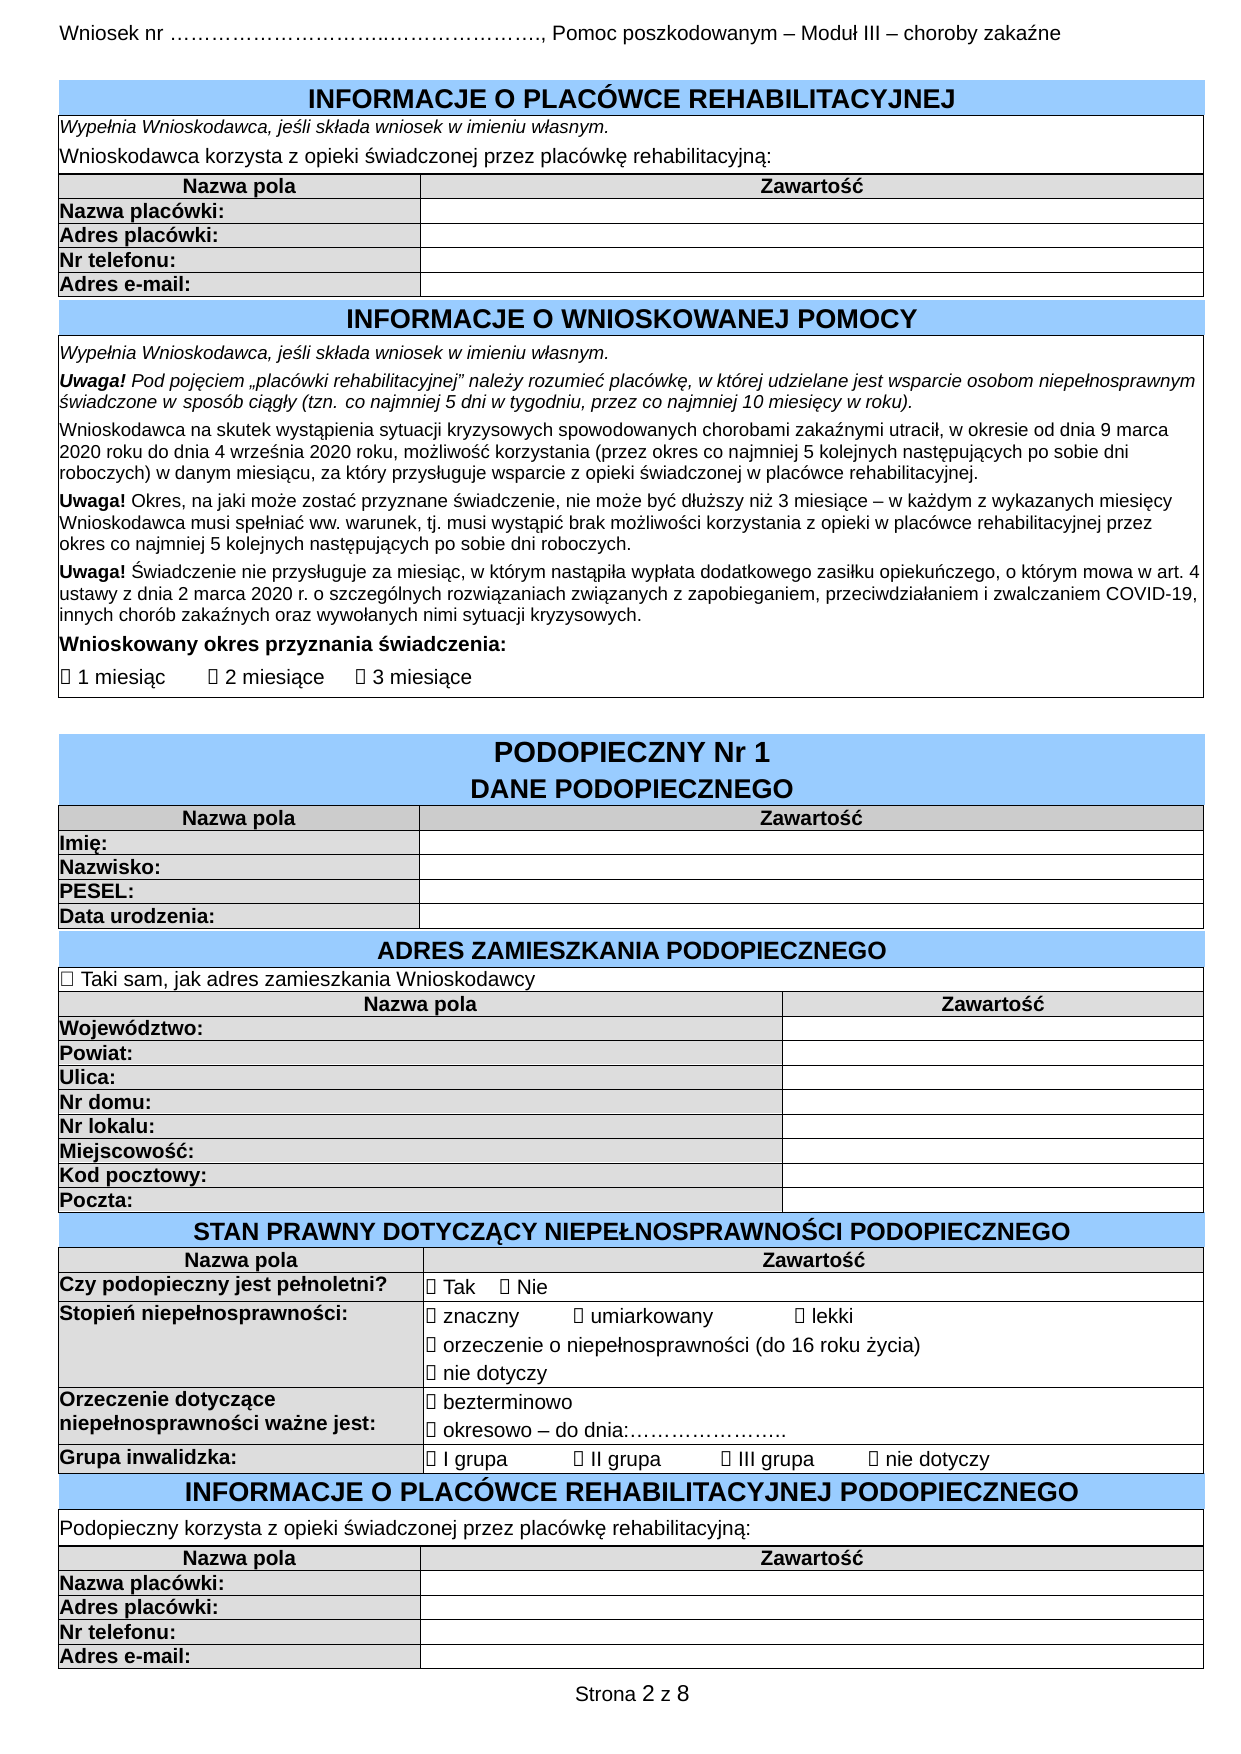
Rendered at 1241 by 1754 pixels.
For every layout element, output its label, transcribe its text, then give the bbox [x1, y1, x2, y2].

table_cell Nazwa placówki: [59, 1571, 420, 1595]
table_cell Orzeczenie dotyczące niepełnosprawności ważne jest: [59, 1388, 423, 1444]
table_cell Czy podopieczny jest pełnoletni? [59, 1273, 423, 1301]
table_cell [421, 248, 1203, 272]
table_header Nazwa pola [59, 1248, 423, 1272]
table_cell [421, 273, 1203, 296]
table_cell Adres e-mail: [59, 1645, 420, 1668]
table_header Zawartość [424, 1248, 1203, 1272]
table_header Nazwa pola [59, 1547, 420, 1570]
table_header Zawartość [421, 175, 1203, 198]
table_cell [783, 1090, 1203, 1113]
subtitle DANE PODOPIECZNEGO [59, 770, 1205, 805]
table_cell PESEL: [59, 880, 419, 903]
table_cell Adres e-mail: [59, 273, 420, 296]
table_cell  bezterminowo  okresowo – do dnia:………………….. [424, 1388, 1203, 1444]
table_cell [421, 224, 1203, 247]
table_cell [421, 1596, 1203, 1619]
table_cell Poczta: [59, 1188, 782, 1211]
table_header Zawartość [421, 1547, 1203, 1570]
table_cell [421, 1571, 1203, 1595]
table_cell Stopień niepełnosprawności: [59, 1302, 423, 1387]
table_cell Województwo: [59, 1017, 782, 1040]
table_cell Imię: [59, 831, 419, 854]
table_cell [783, 1164, 1203, 1187]
table_cell [783, 1017, 1203, 1040]
table_header Wypełnia Wnioskodawca, jeśli składa wniosek w imieniu własnym. Wnioskodawca korzysta z opieki świadczonej przez placówkę rehabilitacyjną: [59, 116, 1203, 173]
table_cell Adres placówki: [59, 224, 420, 247]
subtitle ADRES ZAMIESZKANIA PODOPIECZNEGO [59, 931, 1205, 967]
table_header  Taki sam, jak adres zamieszkania Wnioskodawcy [59, 968, 1203, 991]
subtitle INFORMACJE O WNIOSKOWANEJ POMOCY [59, 300, 1205, 335]
table_cell Powiat: [59, 1041, 782, 1064]
table_cell Nr telefonu: [59, 248, 420, 272]
table_cell Nazwa placówki: [59, 199, 420, 223]
subtitle PODOPIECZNY Nr 1 [59, 734, 1205, 770]
table_cell Kod pocztowy: [59, 1164, 782, 1187]
table_cell Nr domu: [59, 1090, 782, 1113]
table_header Zawartość [420, 806, 1203, 830]
table_cell Nr lokalu: [59, 1115, 782, 1138]
table_cell Nr telefonu: [59, 1620, 420, 1644]
table_cell Miejscowość: [59, 1139, 782, 1162]
table_cell Nazwa pola [59, 992, 782, 1016]
table_cell [783, 1115, 1203, 1138]
table_cell [783, 1139, 1203, 1162]
table_header Wypełnia Wnioskodawca, jeśli składa wniosek w imieniu własnym. Uwaga! Pod pojęciem „placówki rehabilitacyjnej” należy rozumieć placówkę, w której udzielane jest wsparcie osobom niepełnosprawnym świadczone w sposób ciągły (tzn. co najmniej 5 dni w tygodniu, przez co najmniej 10 miesięcy w roku). Wnioskodawca na skutek wystąpienia sytuacji kryzysowych spowodowanych chorobami zakaźnymi utracił, w okresie od dnia 9 marca 2020 roku do dnia 4 września 2020 roku, możliwość korzystania (przez okres co najmniej 5 kolejnych następujących po sobie dni roboczych) w danym miesiącu, za który przysługuje wsparcie z opieki świadczonej w placówce rehabilitacyjnej. Uwaga! Okres, na jaki może zostać przyznane świadczenie, nie może być dłuższy niż 3 miesiące – w każdym z wykazanych miesięcy Wnioskodawca musi spełniać ww. warunek, tj. musi wystąpić brak możliwości korzystania z opieki w placówce rehabilitacyjnej przez okres co najmniej 5 kolejnych następujących po sobie dni roboczych. Uwaga! Świadczenie nie przysługuje za miesiąc, w którym nastąpiła wypłata dodatkowego zasiłku opiekuńczego, o którym mowa w art. 4 ustawy z dnia 2 marca 2020 r. o szczególnych rozwiązaniach związanych z zapobieganiem, przeciwdziałaniem i zwalczaniem COVID-19, innych chorób zakaźnych oraz wywołanych nimi sytuacji kryzysowych. Wnioskowany okres przyznania świadczenia:  1 miesiąc  2 miesiące  3 miesiące [59, 336, 1203, 696]
subtitle STAN PRAWNY DOTYCZĄCY NIEPEŁNOSPRAWNOŚCI PODOPIECZNEGO [59, 1212, 1205, 1247]
table_cell [420, 855, 1203, 879]
table_cell [421, 1620, 1203, 1644]
table_cell  znaczny  umiarkowany  lekki  orzeczenie o niepełnosprawności (do 16 roku życia)  nie dotyczy [424, 1302, 1203, 1387]
table_cell [783, 1041, 1203, 1064]
table_cell Nazwisko: [59, 855, 419, 879]
table_cell Adres placówki: [59, 1596, 420, 1619]
table_cell Zawartość [783, 992, 1203, 1016]
table_cell [420, 831, 1203, 854]
table_header Podopieczny korzysta z opieki świadczonej przez placówkę rehabilitacyjną: [59, 1510, 1203, 1545]
table_cell [783, 1066, 1203, 1089]
table_cell Data urodzenia: [59, 904, 419, 928]
subtitle INFORMACJE O PLACÓWCE REHABILITACYJNEJ PODOPIECZNEGO [59, 1473, 1205, 1509]
table_cell Ulica: [59, 1066, 782, 1089]
table_header Nazwa pola [59, 175, 420, 198]
table_header Nazwa pola [59, 806, 419, 830]
table_cell Grupa inwalidzka: [59, 1445, 423, 1473]
table_cell [783, 1188, 1203, 1211]
subtitle INFORMACJE O PLACÓWCE REHABILITACYJNEJ [59, 80, 1205, 115]
table_cell [421, 1645, 1203, 1668]
table_cell  I grupa  II grupa  III grupa  nie dotyczy [424, 1445, 1203, 1473]
table_cell [421, 199, 1203, 223]
table_cell  Tak  Nie [424, 1273, 1203, 1301]
table_cell [420, 880, 1203, 903]
table_cell [420, 904, 1203, 928]
